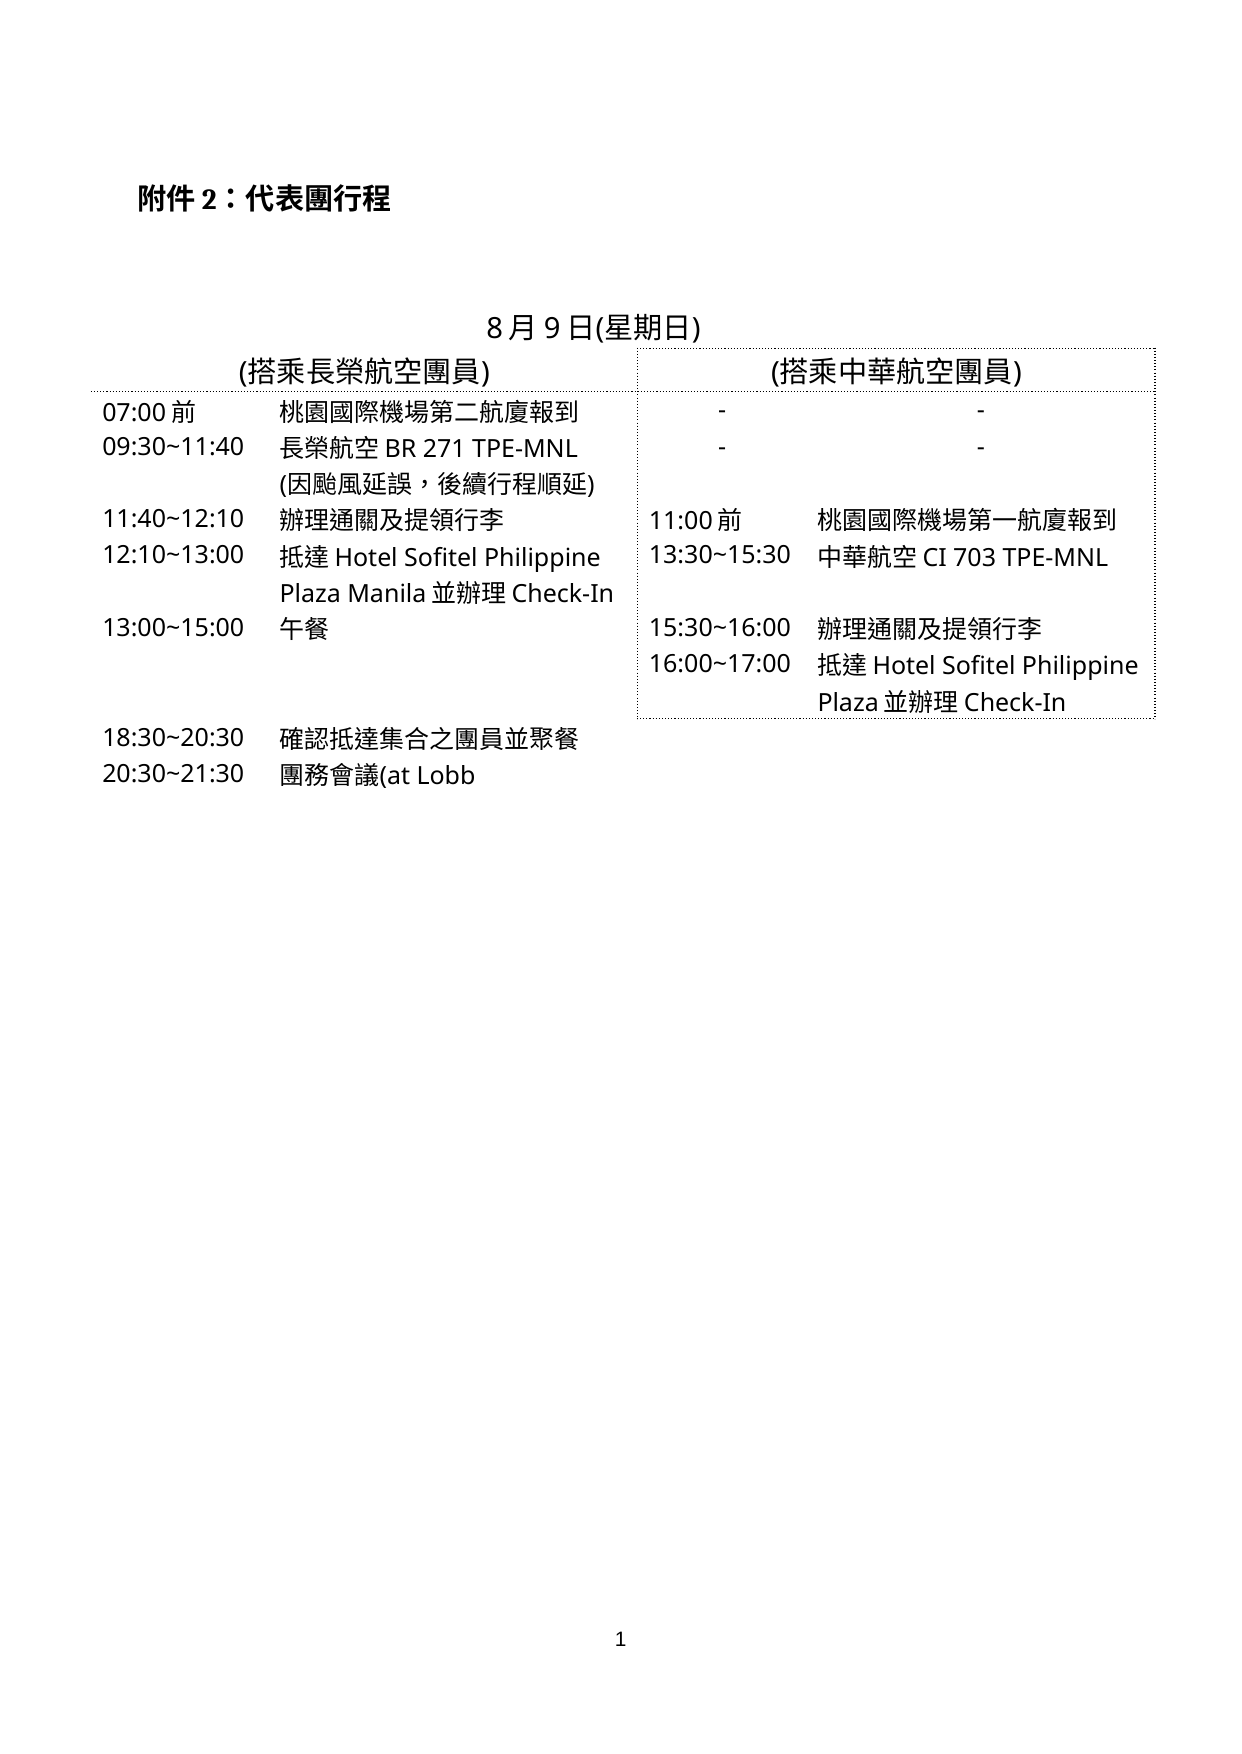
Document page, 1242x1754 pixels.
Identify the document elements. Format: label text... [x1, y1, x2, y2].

table_cell [91, 646, 268, 718]
table_cell - [806, 391, 1155, 428]
table_cell 辦理通關及提領行李 [268, 501, 637, 537]
table_cell 抵達Hotel Sofitel Philippine Plaza並辦理Check-In [806, 646, 1155, 718]
table_cell - [638, 391, 806, 428]
table_cell - [638, 428, 806, 501]
table_cell (搭乘長榮航空團員) [91, 348, 637, 391]
table_cell 團務會議(at Lobb [268, 756, 637, 792]
table_cell 中華航空CI 703 TPE-MNL [806, 537, 1155, 609]
table_cell - [806, 428, 1155, 501]
table_cell [638, 756, 1155, 792]
table_cell 20:30~21:30 [91, 756, 268, 792]
table_cell (搭乘中華航空團員) [638, 348, 1155, 391]
table_cell 桃園國際機場第二航廈報到 [268, 391, 637, 428]
table_cell 長榮航空BR 271 TPE-MNL (因颱風延誤，後續行程順延) [268, 428, 637, 501]
table_cell 午餐 [268, 610, 637, 646]
table_header [91, 265, 475, 347]
table_cell 11:40~12:10 [91, 501, 268, 537]
table_cell 15:30~16:00 [638, 610, 806, 646]
table_cell 13:00~15:00 [91, 610, 268, 646]
table_cell 18:30~20:30 [91, 718, 268, 756]
table_cell 12:10~13:00 [91, 537, 268, 609]
table_cell 抵達Hotel Sofitel Philippine Plaza Manila並辦理Check-In [268, 537, 637, 609]
table_header 8月9日(星期日) [475, 265, 1155, 347]
table_cell 16:00~17:00 [638, 646, 806, 718]
subtitle 附件2：代表團行程 [137, 175, 1108, 217]
table_cell 07:00前 [91, 391, 268, 428]
table_cell 確認抵達集合之團員並聚餐 [268, 718, 1155, 756]
table_cell [268, 646, 637, 718]
table_cell 09:30~11:40 [91, 428, 268, 501]
table_cell 13:30~15:30 [638, 537, 806, 609]
table_cell 11:00前 [638, 501, 806, 537]
table_cell 辦理通關及提領行李 [806, 610, 1155, 646]
table_cell 桃園國際機場第一航廈報到 [806, 501, 1155, 537]
